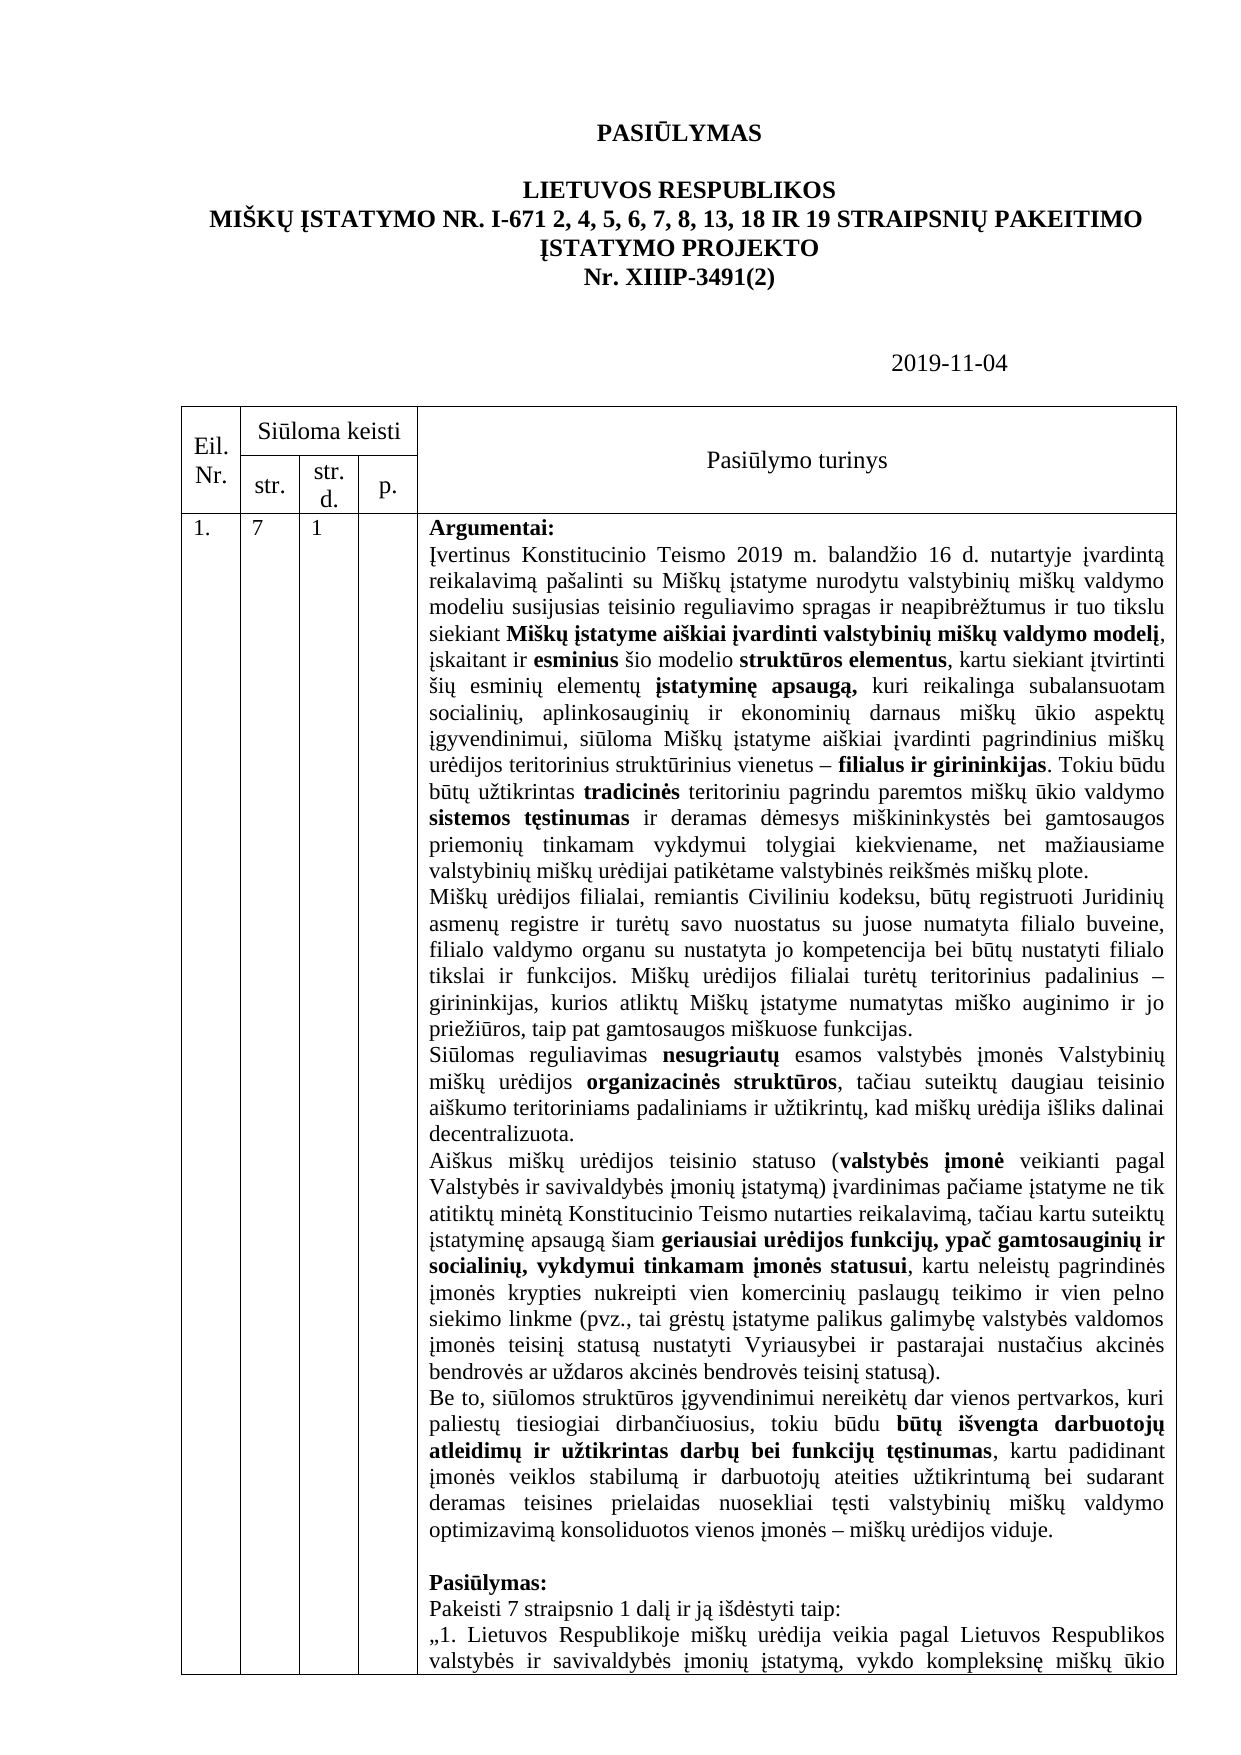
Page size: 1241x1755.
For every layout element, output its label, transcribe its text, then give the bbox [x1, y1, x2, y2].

table_header Eil. Nr. [182, 407, 240, 513]
text PASIŪLYMAS [177, 118, 1181, 147]
table_header Pasiūlymo turinys [418, 407, 1176, 513]
table_cell 7 [241, 514, 299, 1674]
table_cell str. d. [300, 456, 358, 513]
table_cell p. [359, 456, 417, 513]
table_cell 1. [182, 514, 240, 1674]
table_cell Argumentai: Įvertinus Konstitucinio Teismo 2019 m. balandžio 16 d. nutartyje įvardintą reikalavimą pašalinti su Miškų įstatyme nurodytu valstybinių miškų valdymo modeliu susijusias teisinio reguliavimo spragas ir neapibrėžtumus ir tuo tikslu siekiant Miškų įstatyme aiškiai įvardinti valstybinių miškų valdymo modelį, įskaitant ir esminius šio modelio struktūros elementus, kartu siekiant įtvirtinti šių esminių elementų įstatyminę apsaugą, kuri reikalinga subalansuotam socialinių, aplinkosauginių ir ekonominių darnaus miškų ūkio aspektų įgyvendinimui, siūloma Miškų įstatyme aiškiai įvardinti pagrindinius miškų urėdijos teritorinius struktūrinius vienetus – filialus ir girininkijas. Tokiu būdu būtų užtikrintas tradicinės teritoriniu pagrindu paremtos miškų ūkio valdymo sistemos tęstinumas ir deramas dėmesys miškininkystės bei gamtosaugos priemonių tinkamam vykdymui tolygiai kiekviename, net mažiausiame valstybinių miškų urėdijai patikėtame valstybinės reikšmės miškų plote. Miškų urėdijos filialai, remiantis Civiliniu kodeksu, būtų registruoti Juridinių asmenų registre ir turėtų savo nuostatus su juose numatyta filialo buveine, filialo valdymo organu su nustatyta jo kompetencija bei būtų nustatyti filialo tikslai ir funkcijos. Miškų urėdijos filialai turėtų teritorinius padalinius – girininkijas, kurios atliktų Miškų įstatyme numatytas miško auginimo ir jo priežiūros, taip pat gamtosaugos miškuose funkcijas. Siūlomas reguliavimas nesugriautų esamos valstybės įmonės Valstybinių miškų urėdijos organizacinės struktūros, tačiau suteiktų daugiau teisinio aiškumo teritoriniams padaliniams ir užtikrintų, kad miškų urėdija išliks dalinai decentralizuota. Aiškus miškų urėdijos teisinio statuso (valstybės įmonė veikianti pagal Valstybės ir savivaldybės įmonių įstatymą) įvardinimas pačiame įstatyme ne tik atitiktų minėtą Konstitucinio Teismo nutarties reikalavimą, tačiau kartu suteiktų įstatyminę apsaugą šiam geriausiai urėdijos funkcijų, ypač gamtosauginių ir socialinių, vykdymui tinkamam įmonės statusui, kartu neleistų pagrindinės įmonės krypties nukreipti vien komercinių paslaugų teikimo ir vien pelno siekimo linkme (pvz., tai grėstų įstatyme palikus galimybę valstybės valdomos įmonės teisinį statusą nustatyti Vyriausybei ir pastarajai nustačius akcinės bendrovės ar uždaros akcinės bendrovės teisinį statusą). Be to, siūlomos struktūros įgyvendinimui nereikėtų dar vienos pertvarkos, kuri paliestų tiesiogiai dirbančiuosius, tokiu būdu būtų išvengta darbuotojų atleidimų ir užtikrintas darbų bei funkcijų tęstinumas, kartu padidinant įmonės veiklos stabilumą ir darbuotojų ateities užtikrintumą bei sudarant deramas teisines prielaidas nuosekliai tęsti valstybinių miškų valdymo optimizavimą konsoliduotos vienos įmonės – miškų urėdijos viduje. Pasiūlymas: Pakeisti 7 straipsnio 1 dalį ir ją išdėstyti taip: „1. Lietuvos Respublikoje miškų urėdija veikia pagal Lietuvos Respublikos valstybės ir savivaldybės įmonių įstatymą, vykdo kompleksinę miškų ūkio [418, 514, 1176, 1674]
table_header Siūloma keisti [241, 407, 417, 455]
text 2019-11-04 [177, 319, 1181, 377]
table_cell [359, 514, 417, 1674]
text LIETUVOS RESPUBLIKOS [177, 176, 1181, 204]
table_cell str. [241, 456, 299, 513]
text ĮSTATYMO PROJEKTO [177, 233, 1181, 262]
table_cell 1 [300, 514, 358, 1674]
text Nr. XIIIP-3491(2) [177, 262, 1181, 291]
text MIŠKŲ ĮSTATYMO NR. I-671 2, 4, 5, 6, 7, 8, 13, 18 IR 19 STRAIPSNIŲ PAKEITIMO [177, 204, 1181, 233]
